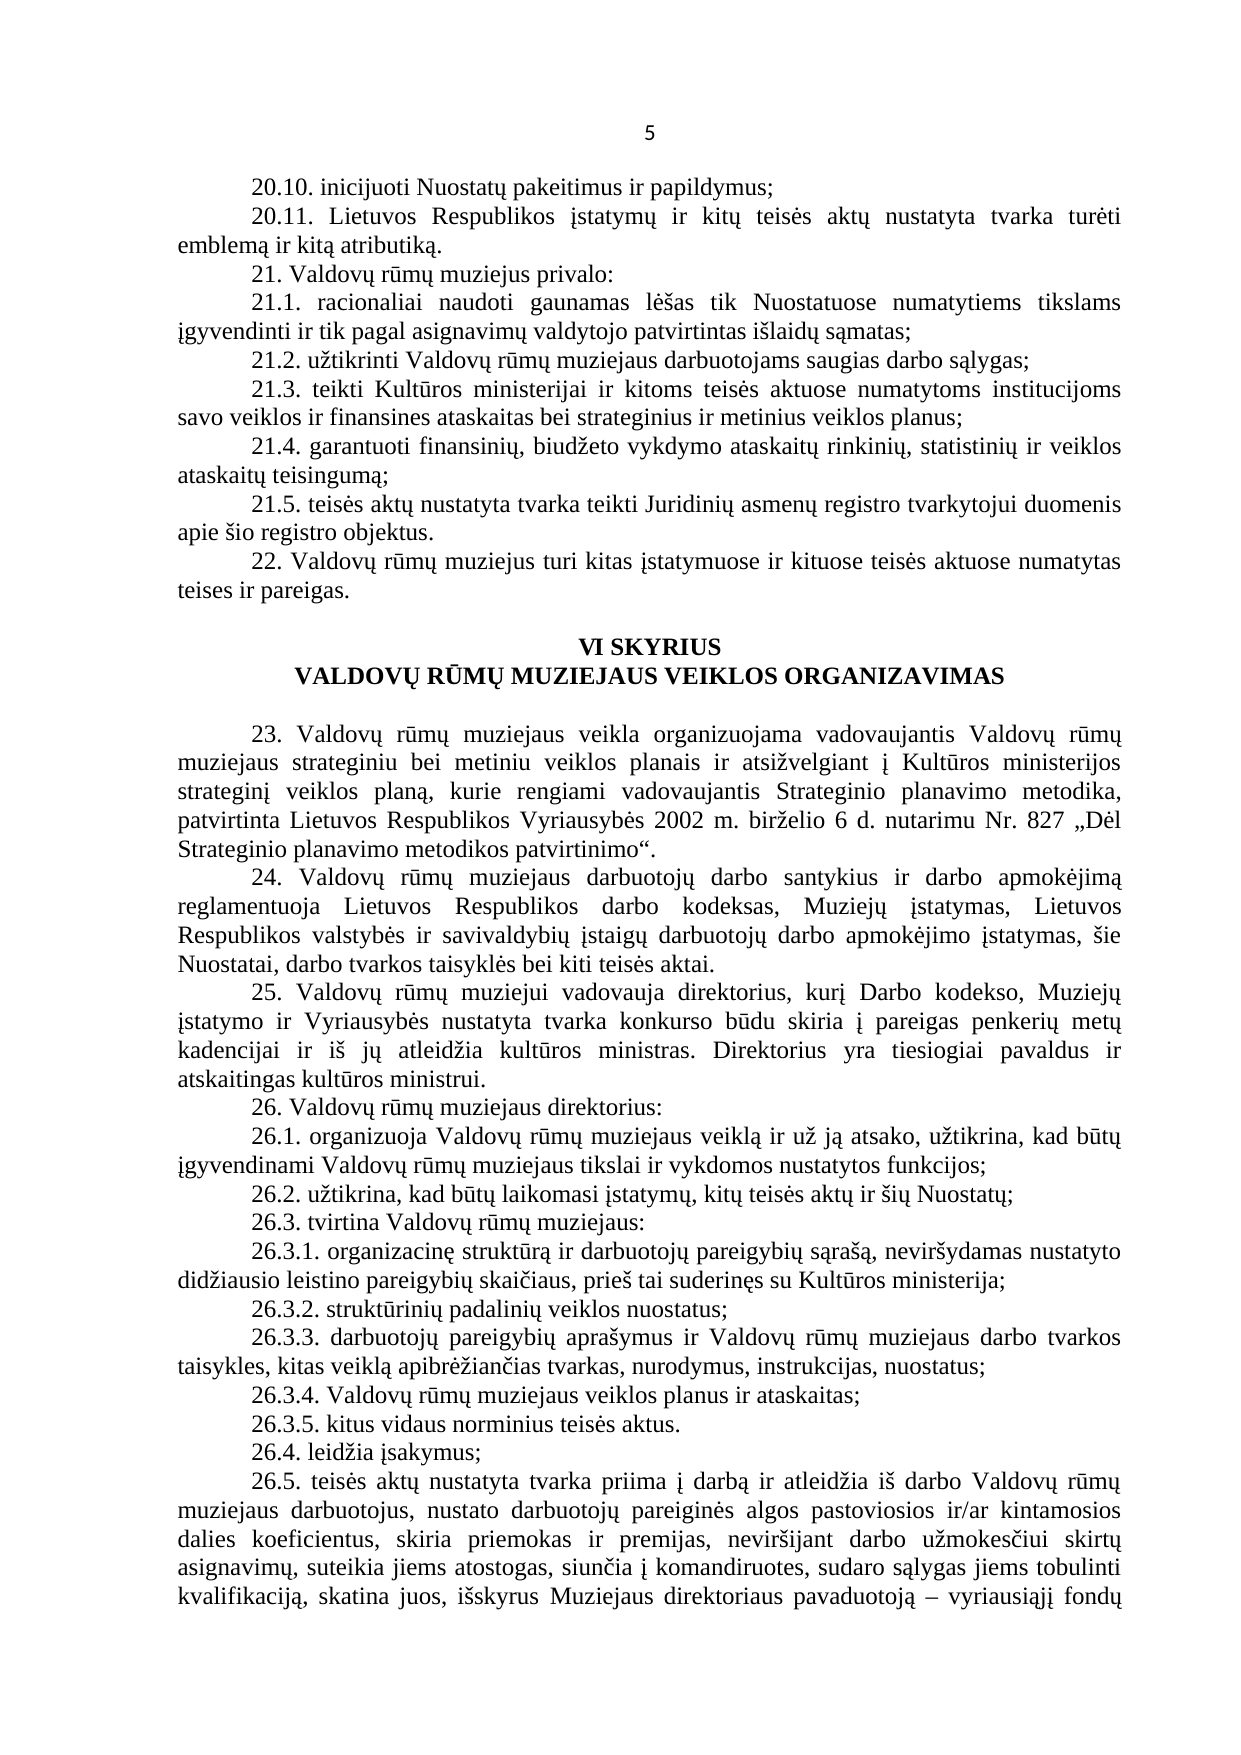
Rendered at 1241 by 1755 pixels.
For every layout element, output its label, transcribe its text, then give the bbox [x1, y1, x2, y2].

text 21.2. užtikrinti Valdovų rūmų muziejaus darbuotojams saugias darbo sąlygas; [177, 345, 1122, 374]
text 24. Valdovų rūmų muziejaus darbuotojų darbo santykius ir darbo apmokėjimą reglamentuoja Lietuvos Respublikos darbo kodeksas, Muziejų įstatymas, Lietuvos Respublikos valstybės ir savivaldybių įstaigų darbuotojų darbo apmokėjimo įstatymas, šie Nuostatai, darbo tvarkos taisyklės bei kiti teisės aktai. [177, 862, 1122, 977]
text 21.5. teisės aktų nustatyta tvarka teikti Juridinių asmenų registro tvarkytojui duomenis apie šio registro objektus. [177, 489, 1122, 546]
text 22. Valdovų rūmų muziejus turi kitas įstatymuose ir kituose teisės aktuose numatytas teises ir pareigas. [177, 546, 1122, 604]
text 21.3. teikti Kultūros ministerijai ir kitoms teisės aktuose numatytoms institucijoms savo veiklos ir finansines ataskaitas bei strateginius ir metinius veiklos planus; [177, 374, 1122, 431]
text 21. Valdovų rūmų muziejus privalo: [177, 259, 1122, 287]
text 25. Valdovų rūmų muziejui vadovauja direktorius, kurį Darbo kodekso, Muziejų įstatymo ir Vyriausybės nustatyta tvarka konkurso būdu skiria į pareigas penkerių metų kadencijai ir iš jų atleidžia kultūros ministras. Direktorius yra tiesiogiai pavaldus ir atskaitingas kultūros ministrui. [177, 977, 1122, 1092]
text 20.10. inicijuoti Nuostatų pakeitimus ir papildymus; [177, 172, 1122, 201]
text 26.5. teisės aktų nustatyta tvarka priima į darbą ir atleidžia iš darbo Valdovų rūmų muziejaus darbuotojus, nustato darbuotojų pareiginės algos pastoviosios ir/ar kintamosios dalies koeficientus, skiria priemokas ir premijas, neviršijant darbo užmokesčiui skirtų asignavimų, suteikia jiems atostogas, siunčia į komandiruotes, sudaro sąlygas jiems tobulinti kvalifikaciją, skatina juos, išskyrus Muziejaus direktoriaus pavaduotoją – vyriausiąjį fondų [177, 1466, 1122, 1610]
text 23. Valdovų rūmų muziejaus veikla organizuojama vadovaujantis Valdovų rūmų muziejaus strateginiu bei metiniu veiklos planais ir atsižvelgiant į Kultūros ministerijos strateginį veiklos planą, kurie rengiami vadovaujantis Strateginio planavimo metodika, patvirtinta Lietuvos Respublikos Vyriausybės 2002 m. birželio 6 d. nutarimu Nr. 827 „Dėl Strateginio planavimo metodikos patvirtinimo“. [177, 719, 1122, 862]
text 21.1. racionaliai naudoti gaunamas lėšas tik Nuostatuose numatytiems tikslams įgyvendinti ir tik pagal asignavimų valdytojo patvirtintas išlaidų sąmatas; [177, 287, 1122, 345]
text 26.3.4. Valdovų rūmų muziejaus veiklos planus ir ataskaitas; [177, 1380, 1122, 1409]
text 26.3.1. organizacinę struktūrą ir darbuotojų pareigybių sąrašą, neviršydamas nustatyto didžiausio leistino pareigybių skaičiaus, prieš tai suderinęs su Kultūros ministerija; [177, 1236, 1122, 1294]
text 21.4. garantuoti finansinių, biudžeto vykdymo ataskaitų rinkinių, statistinių ir veiklos ataskaitų teisingumą; [177, 431, 1122, 489]
text 26.1. organizuoja Valdovų rūmų muziejaus veiklą ir už ją atsako, užtikrina, kad būtų įgyvendinami Valdovų rūmų muziejaus tikslai ir vykdomos nustatytos funkcijos; [177, 1121, 1122, 1179]
text 26. Valdovų rūmų muziejaus direktorius: [177, 1092, 1122, 1121]
text 26.3. tvirtina Valdovų rūmų muziejaus: [177, 1207, 1122, 1236]
text 26.3.2. struktūrinių padalinių veiklos nuostatus; [177, 1294, 1122, 1322]
text 20.11. Lietuvos Respublikos įstatymų ir kitų teisės aktų nustatyta tvarka turėti emblemą ir kitą atributiką. [177, 201, 1122, 259]
text 26.3.3. darbuotojų pareigybių aprašymus ir Valdovų rūmų muziejaus darbo tvarkos taisykles, kitas veiklą apibrėžiančias tvarkas, nurodymus, instrukcijas, nuostatus; [177, 1322, 1122, 1380]
text 26.2. užtikrina, kad būtų laikomasi įstatymų, kitų teisės aktų ir šių Nuostatų; [177, 1179, 1122, 1207]
text 26.4. leidžia įsakymus; [177, 1437, 1122, 1466]
text VALDOVŲ RŪMŲ MUZIEJAUS VEIKLOS ORGANIZAVIMAS [177, 661, 1122, 690]
text VI SKYRIUS [177, 632, 1122, 661]
text 26.3.5. kitus vidaus norminius teisės aktus. [177, 1409, 1122, 1437]
